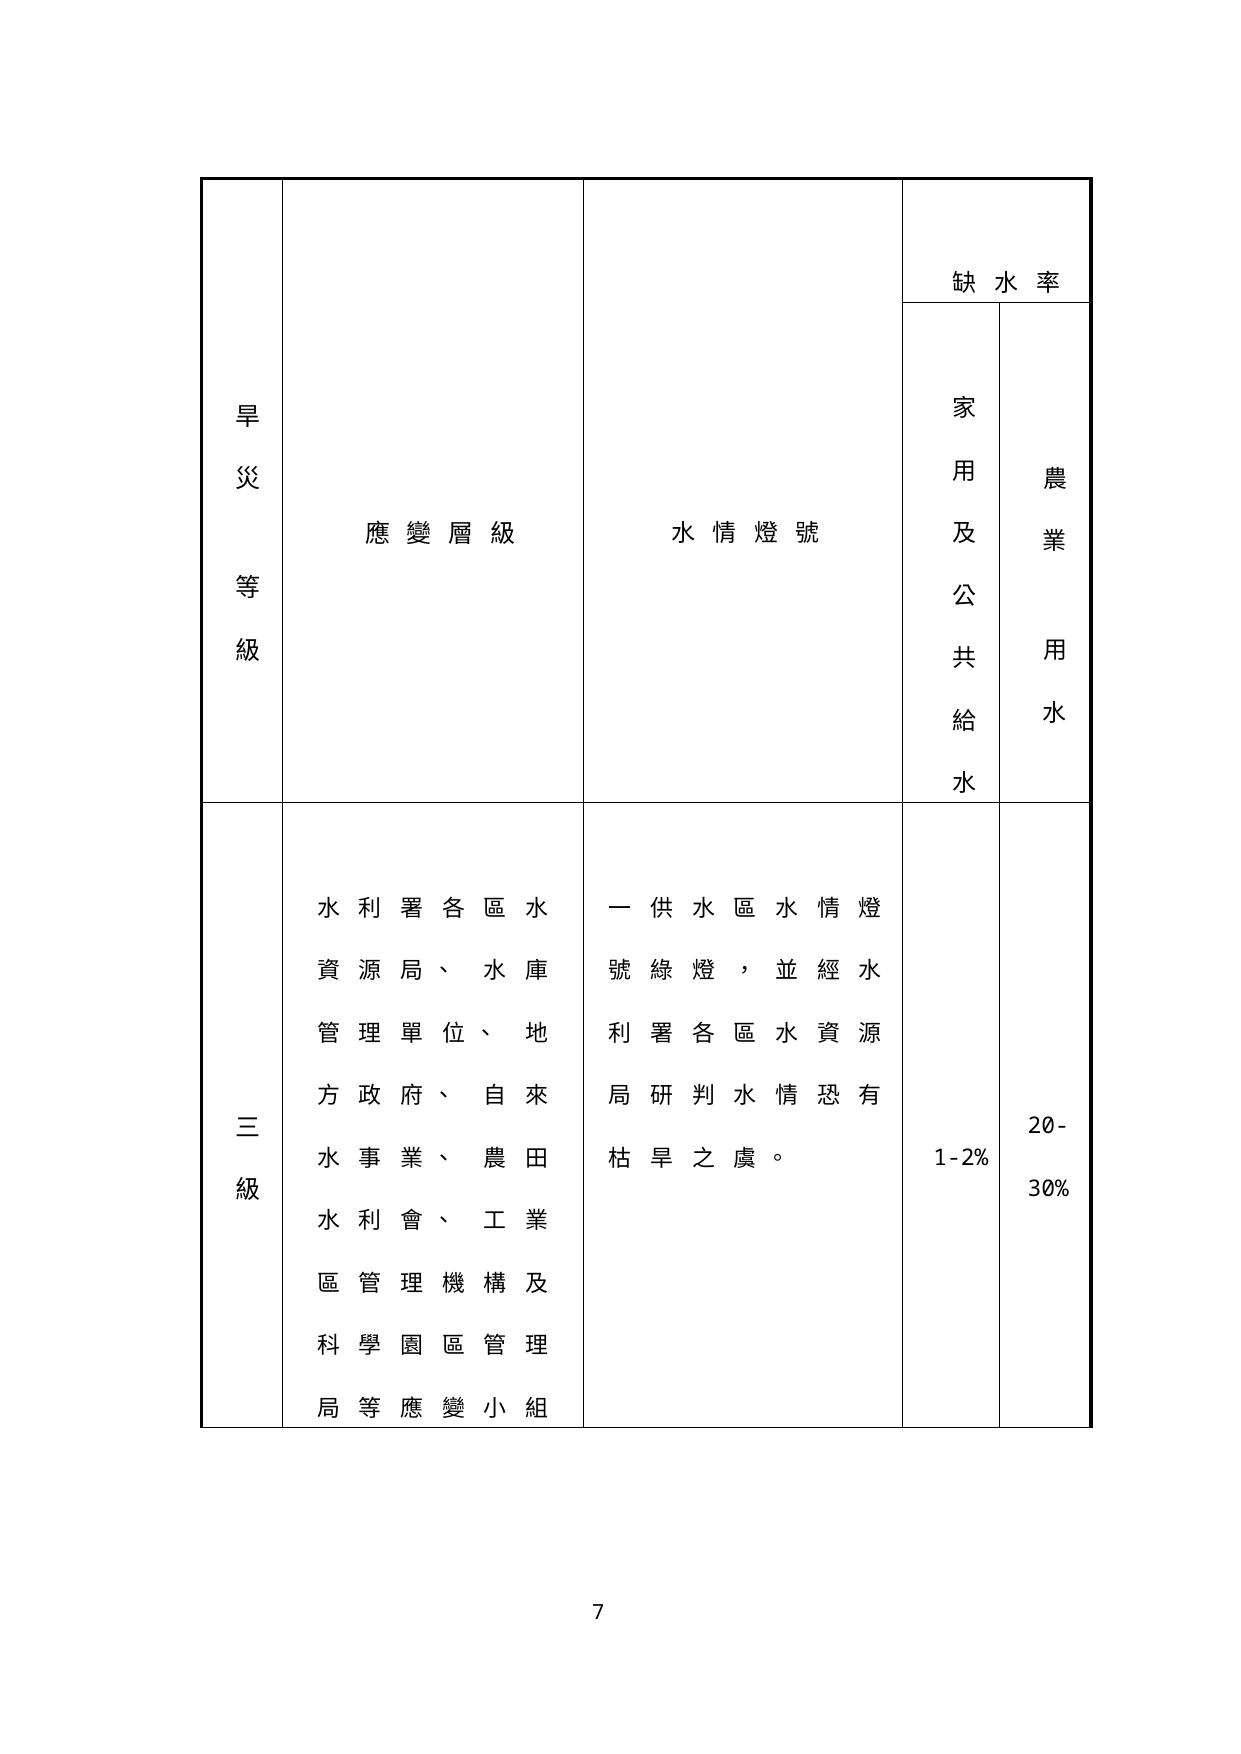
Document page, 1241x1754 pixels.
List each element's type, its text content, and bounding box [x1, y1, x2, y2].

table_cell 1-2% [903, 803, 999, 1427]
table_cell 家用及公共給水 [903, 303, 999, 802]
table_cell 三級 [203, 803, 282, 1427]
table_header 旱災 等級 [203, 180, 282, 802]
table_header 水情燈號 [584, 180, 902, 802]
table_header 缺水率 [903, 180, 1089, 302]
table_cell 20-30% [1000, 803, 1089, 1427]
table_cell 水利署各區水資源局、水庫管理單位、地方政府、自來水事業、農田水利會、工業區管理機構及科學園區管理局等應變小組 [283, 803, 583, 1427]
table_cell 一供水區水情燈號綠燈，並經水利署各區水資源局研判水情恐有枯旱之虞。 [584, 803, 902, 1427]
table_header 應變層級 [283, 180, 583, 802]
table_cell 農業 用水 [1000, 303, 1089, 802]
